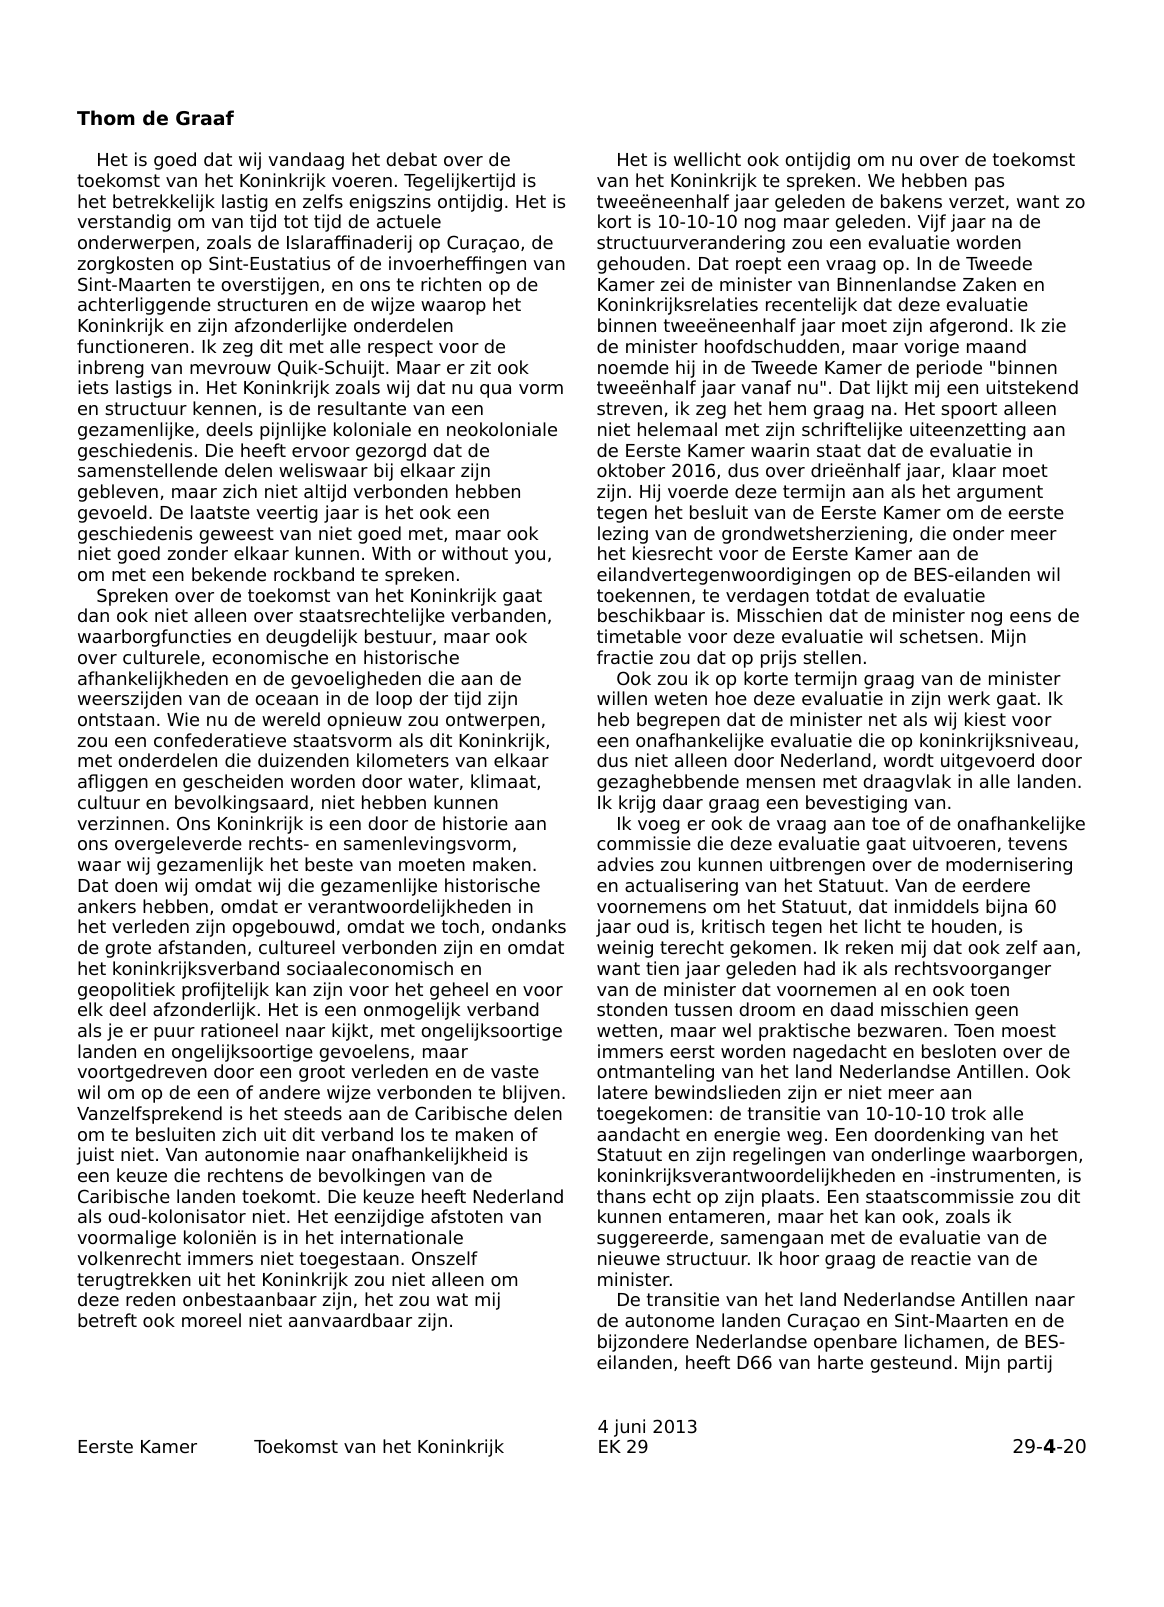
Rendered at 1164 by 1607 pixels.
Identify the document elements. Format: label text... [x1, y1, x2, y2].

text Ik voeg er ook de vraag aan toe of de onafhankelijke commissie die deze evaluatie gaat uitvoeren, tevens advies zou kunnen uitbrengen over de modernisering en actualisering van het Statuut. Van de eerdere voornemens om het Statuut, dat inmiddels bijna 60 jaar oud is, kritisch tegen het licht te houden, is weinig terecht gekomen. Ik reken mij dat ook zelf aan, want tien jaar geleden had ik als rechtsvoorganger van de minister dat voornemen al en ook toen stonden tussen droom en daad misschien geen wetten, maar wel praktische bezwaren. Toen moest immers eerst worden nagedacht en besloten over de ontmanteling van het land Nederlandse Antillen. Ook latere bewindslieden zijn er niet meer aan toegekomen: de transitie van 10-10-10 trok alle aandacht en energie weg. Een doordenking van het Statuut en zijn regelingen van onderlinge waarborgen, koninkrijksverantwoordelijkheden en -instrumenten, is thans echt op zijn plaats. Een staatscommissie zou dit kunnen entameren, maar het kan ook, zoals ik suggereerde, samengaan met de evaluatie van de nieuwe structuur. Ik hoor graag de reactie van de minister. [596, 813, 1087, 1290]
text Spreken over de toekomst van het Koninkrijk gaat dan ook niet alleen over staatsrechtelijke verbanden, waarborgfuncties en deugdelijk bestuur, maar ook over culturele, economische en historische afhankelijkheden en de gevoeligheden die aan de weerszijden van de oceaan in de loop der tijd zijn ontstaan. Wie nu de wereld opnieuw zou ontwerpen, zou een confederatieve staatsvorm als dit Koninkrijk, met onderdelen die duizenden kilometers van elkaar afliggen en gescheiden worden door water, klimaat, cultuur en bevolkingsaard, niet hebben kunnen verzinnen. Ons Koninkrijk is een door de historie aan ons overgeleverde rechts- en samenlevingsvorm, waar wij gezamenlijk het beste van moeten maken. Dat doen wij omdat wij die gezamenlijke historische ankers hebben, omdat er verantwoordelijkheden in het verleden zijn opgebouwd, omdat we toch, ondanks de grote afstanden, cultureel verbonden zijn en omdat het koninkrijksverband sociaaleconomisch en geopolitiek profijtelijk kan zijn voor het geheel en voor elk deel afzonderlijk. Het is een onmogelijk verband als je er puur rationeel naar kijkt, met ongelijksoortige landen en ongelijksoortige gevoelens, maar voortgedreven door een groot verleden en de vaste wil om op de een of andere wijze verbonden te blijven. Vanzelfsprekend is het steeds aan de Caribische delen om te besluiten zich uit dit verband los te maken of juist niet. Van autonomie naar onafhankelijkheid is een keuze die rechtens de bevolkingen van de Caribische landen toekomt. Die keuze heeft Nederland als oud-kolonisator niet. Het eenzijdige afstoten van voormalige koloniën is in het internationale volkenrecht immers niet toegestaan. Onszelf terugtrekken uit het Koninkrijk zou niet alleen om deze reden onbestaanbaar zijn, het zou wat mij betreft ook moreel niet aanvaardbaar zijn. [77, 586, 567, 1332]
text Het is wellicht ook ontijdig om nu over de toekomst van het Koninkrijk te spreken. We hebben pas tweeëneenhalf jaar geleden de bakens verzet, want zo kort is 10-10-10 nog maar geleden. Vijf jaar na de structuurverandering zou een evaluatie worden gehouden. Dat roept een vraag op. In de Tweede Kamer zei de minister van Binnenlandse Zaken en Koninkrijksrelaties recentelijk dat deze evaluatie binnen tweeëneenhalf jaar moet zijn afgerond. Ik zie de minister hoofdschudden, maar vorige maand noemde hij in de Tweede Kamer de periode "binnen tweeënhalf jaar vanaf nu". Dat lijkt mij een uitstekend streven, ik zeg het hem graag na. Het spoort alleen niet helemaal met zijn schriftelijke uiteenzetting aan de Eerste Kamer waarin staat dat de evaluatie in oktober 2016, dus over drieënhalf jaar, klaar moet zijn. Hij voerde deze termijn aan als het argument tegen het besluit van de Eerste Kamer om de eerste lezing van de grondwetsherziening, die onder meer het kiesrecht voor de Eerste Kamer aan de eilandvertegenwoordigingen op de BES-eilanden wil toekennen, te verdagen totdat de evaluatie beschikbaar is. Misschien dat de minister nog eens de timetable voor deze evaluatie wil schetsen. Mijn fractie zou dat op prijs stellen. [596, 150, 1087, 668]
text Het is goed dat wij vandaag het debat over de toekomst van het Koninkrijk voeren. Tegelijkertijd is het betrekkelijk lastig en zelfs enigszins ontijdig. Het is verstandig om van tijd tot tijd de actuele onderwerpen, zoals de Islaraffinaderij op Curaçao, de zorgkosten op Sint-Eustatius of de invoerheffingen van Sint-Maarten te overstijgen, en ons te richten op de achterliggende structuren en de wijze waarop het Koninkrijk en zijn afzonderlijke onderdelen functioneren. Ik zeg dit met alle respect voor de inbreng van mevrouw Quik-Schuijt. Maar er zit ook iets lastigs in. Het Koninkrijk zoals wij dat nu qua vorm en structuur kennen, is de resultante van een gezamenlijke, deels pijnlijke koloniale en neokoloniale geschiedenis. Die heeft ervoor gezorgd dat de samenstellende delen weliswaar bij elkaar zijn gebleven, maar zich niet altijd verbonden hebben gevoeld. De laatste veertig jaar is het ook een geschiedenis geweest van niet goed met, maar ook niet goed zonder elkaar kunnen. With or without you, om met een bekende rockband te spreken. [77, 150, 567, 586]
text De transitie van het land Nederlandse Antillen naar de autonome landen Curaçao en Sint-Maarten en de bijzondere Nederlandse openbare lichamen, de BES-eilanden, heeft D66 van harte gesteund. Mijn partij [596, 1290, 1087, 1373]
text Ook zou ik op korte termijn graag van de minister willen weten hoe deze evaluatie in zijn werk gaat. Ik heb begrepen dat de minister net als wij kiest voor een onafhankelijke evaluatie die op koninkrijksniveau, dus niet alleen door Nederland, wordt uitgevoerd door gezaghebbende mensen met draagvlak in alle landen. Ik krijg daar graag een bevestiging van. [596, 668, 1087, 813]
